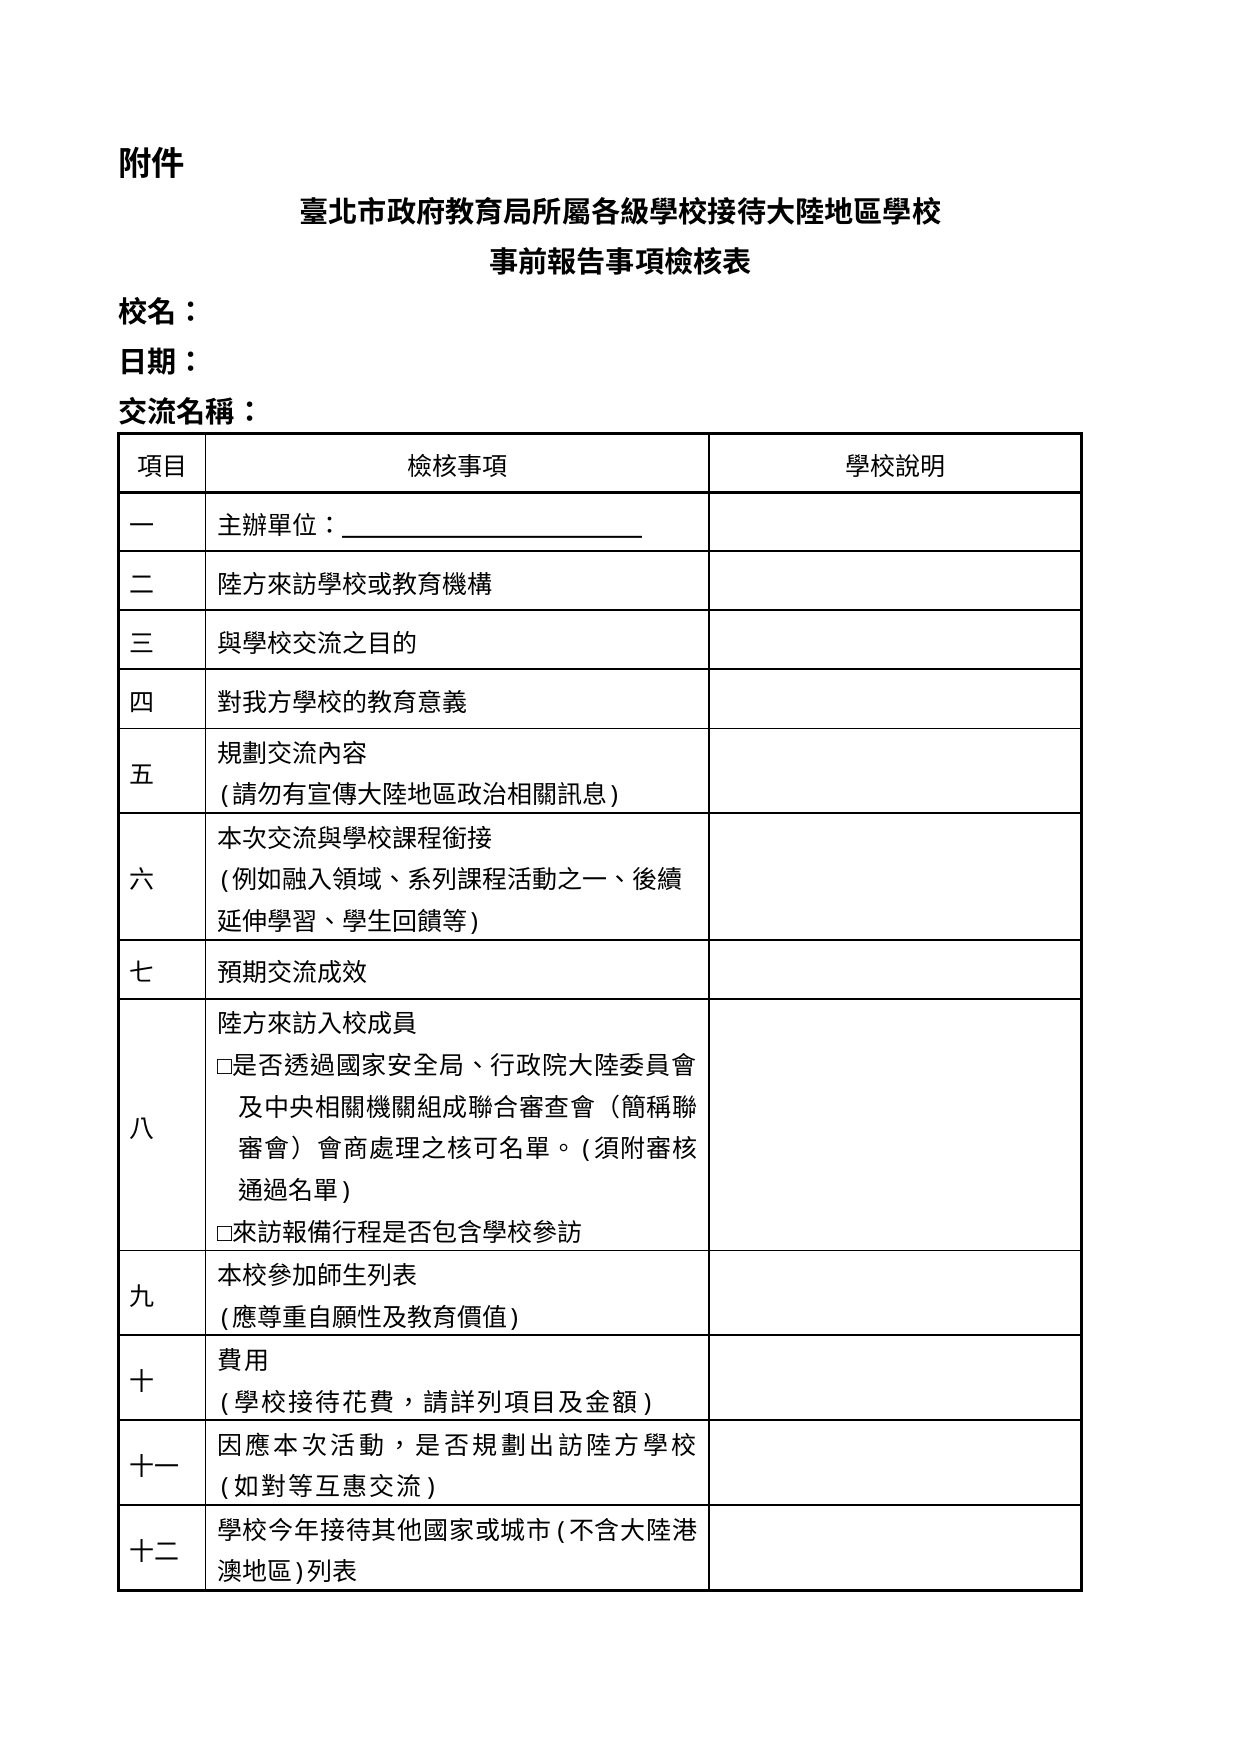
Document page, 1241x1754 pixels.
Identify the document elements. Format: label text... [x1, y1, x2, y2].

table_cell [710, 1251, 1080, 1334]
table_cell 學校今年接待其他國家或城市(不含大陸港澳地區)列表 [206, 1506, 708, 1589]
table_cell 本次交流與學校課程銜接 (例如融入領域、系列課程活動之一、後續延伸學習、學生回饋等) [206, 814, 708, 939]
table_cell 十一 [120, 1421, 205, 1504]
table_cell 因應本次活動，是否規劃出訪陸方學校(如對等互惠交流) [206, 1421, 708, 1504]
table_cell 九 [120, 1251, 205, 1334]
table_cell 四 [120, 670, 205, 727]
table_cell 陸方來訪入校成員 □是否透過國家安全局、行政院大陸委員會及中央相關機關組成聯合審查會（簡稱聯審會）會商處理之核可名單。(須附審核通過名單) □來訪報備行程是否包含學校參訪 [206, 1000, 708, 1249]
table_cell [710, 814, 1080, 939]
table_cell [710, 1421, 1080, 1504]
table_cell [710, 1336, 1080, 1419]
table_cell 十 [120, 1336, 205, 1419]
text 校名： [118, 282, 1122, 332]
table_header 學校說明 [710, 435, 1080, 491]
table_cell [710, 941, 1080, 998]
table_cell 陸方來訪學校或教育機構 [206, 552, 708, 609]
table_cell [710, 494, 1080, 550]
text 臺北市政府教育局所屬各級學校接待大陸地區學校 [118, 182, 1122, 232]
table_cell [710, 611, 1080, 668]
table_cell 三 [120, 611, 205, 668]
table_cell 預期交流成效 [206, 941, 708, 998]
text 事前報告事項檢核表 [118, 232, 1122, 282]
table_cell [710, 1000, 1080, 1249]
text 交流名稱： [118, 382, 1122, 432]
table_cell 主辦單位：____________________ [206, 494, 708, 550]
table_cell [710, 1506, 1080, 1589]
table_header 檢核事項 [206, 435, 708, 491]
table_cell 七 [120, 941, 205, 998]
table_cell [710, 729, 1080, 812]
table_cell 對我方學校的教育意義 [206, 670, 708, 727]
table_cell 費用 (學校接待花費，請詳列項目及金額) [206, 1336, 708, 1419]
text 附件 [118, 119, 1122, 182]
table_cell 五 [120, 729, 205, 812]
table_cell [710, 552, 1080, 609]
table_cell [710, 670, 1080, 727]
table_cell 與學校交流之目的 [206, 611, 708, 668]
table_cell 八 [120, 1000, 205, 1249]
table_cell 六 [120, 814, 205, 939]
table_cell 規劃交流內容 (請勿有宣傳大陸地區政治相關訊息) [206, 729, 708, 812]
table_cell 十二 [120, 1506, 205, 1589]
table_cell 本校參加師生列表 (應尊重自願性及教育價值) [206, 1251, 708, 1334]
table_cell 一 [120, 494, 205, 550]
table_cell 二 [120, 552, 205, 609]
text 日期： [118, 332, 1122, 382]
table_header 項目 [120, 435, 205, 491]
